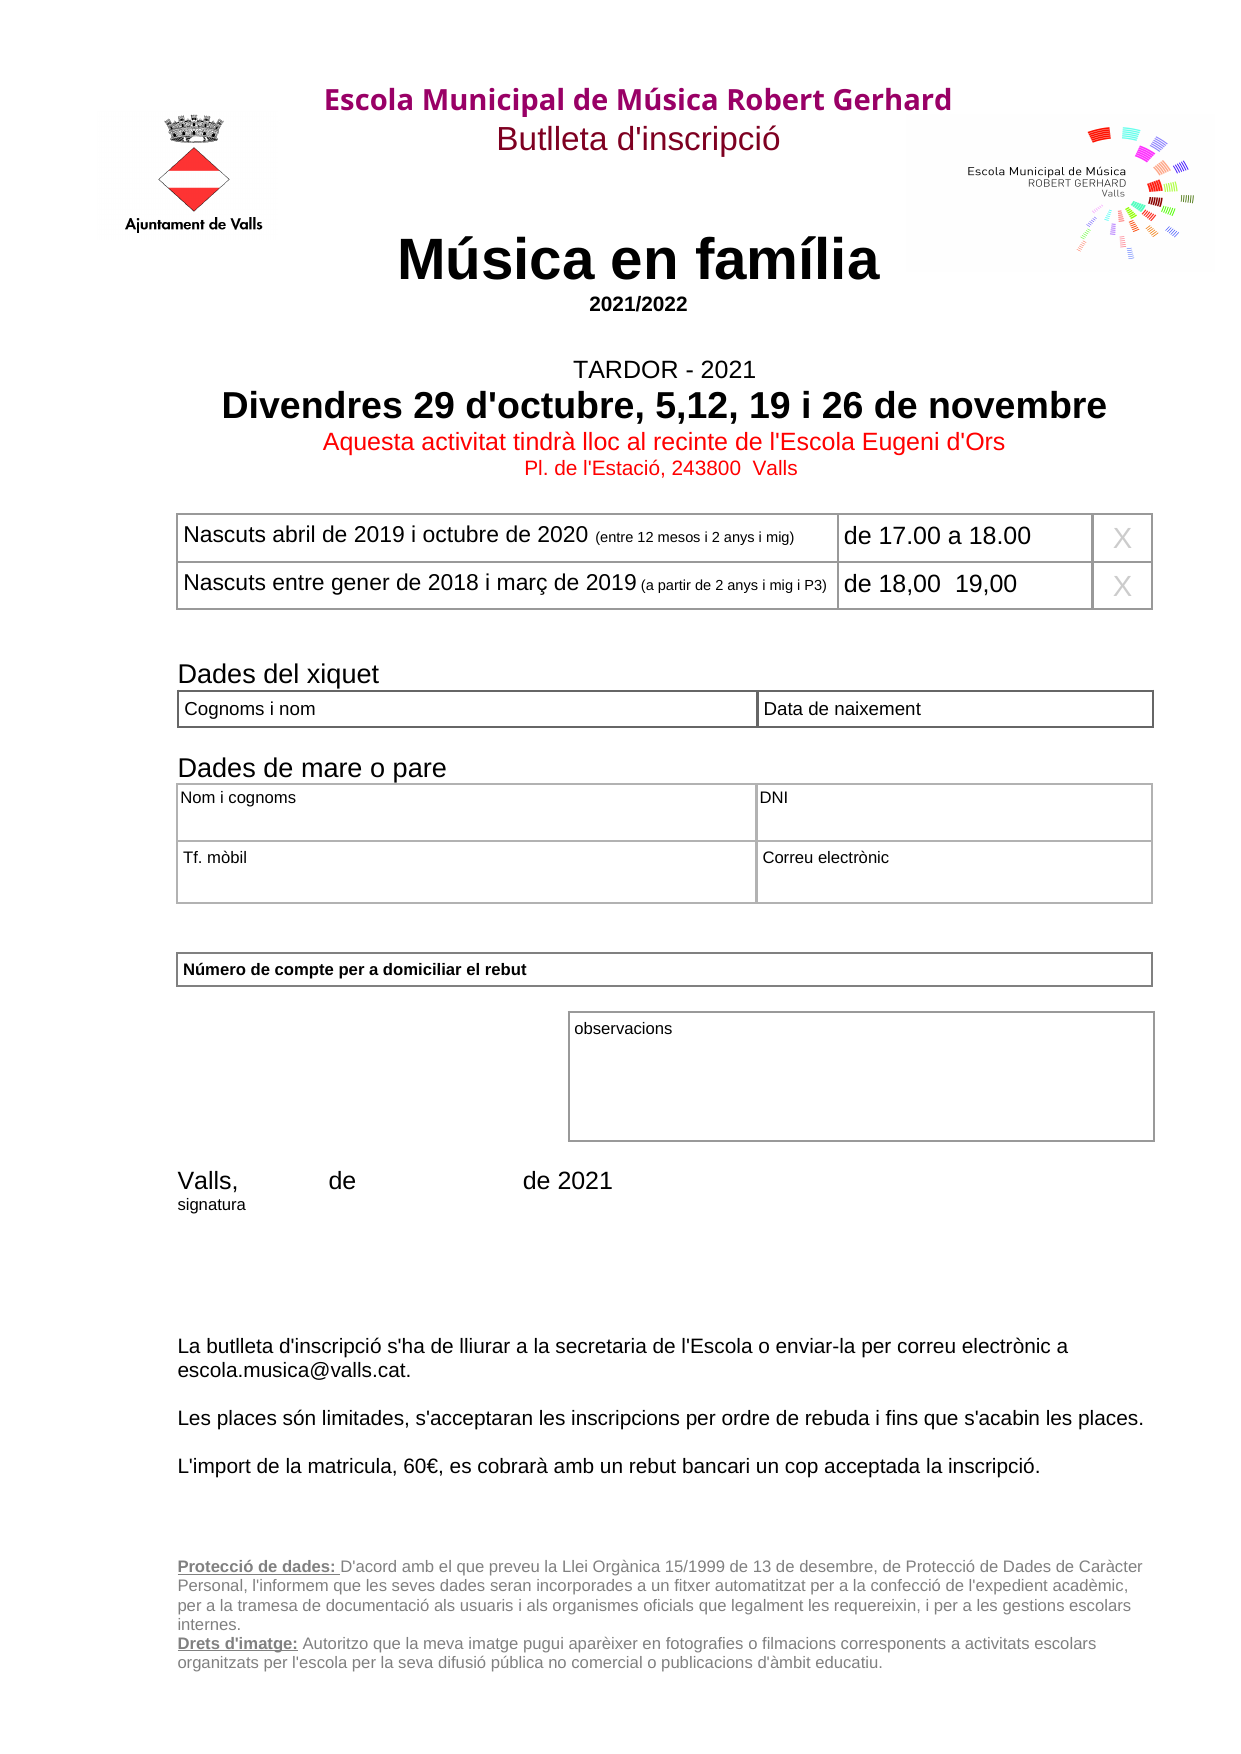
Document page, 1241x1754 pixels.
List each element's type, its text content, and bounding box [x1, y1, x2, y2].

text Dades del xiquet [177, 658, 1152, 689]
table_header de 17.00 a 18.00 [839, 515, 1091, 561]
text Valls, de de 2021 [177, 1166, 1152, 1195]
table_header Número de compte per a domiciliar el rebut [178, 954, 1151, 985]
table_cell Correu electrònic [758, 842, 1151, 902]
text La butlleta d'inscripció s'ha de lliurar a la secretaria de l'Escola o enviar-la per correu electrònic a escola.musica@valls.cat. [177, 1334, 1152, 1382]
text Aquesta activitat tindrà lloc al recinte de l'Escola Eugeni d'Ors [177, 427, 1152, 456]
text Dades de mare o pare [177, 752, 1152, 783]
table_header Nom i cognoms [178, 785, 755, 839]
table_header DNI [758, 785, 1151, 839]
table_cell Tf. mòbil [178, 842, 755, 902]
table_header Cognoms i nom [179, 692, 756, 726]
text Divendres 29 d'octubre, 5,12, 19 i 26 de novembre [177, 384, 1152, 427]
table_header Data de naixement [759, 692, 1152, 726]
text Pl. de l'Estació, 243800 Valls [177, 456, 1152, 479]
table_header X [1094, 515, 1151, 561]
table_header Nascuts abril de 2019 i octubre de 2020 (entre 12 mesos i 2 anys i mig) [178, 515, 837, 561]
text Les places són limitades, s'acceptaran les inscripcions per ordre de rebuda i fins que s'acabin les places. [177, 1406, 1152, 1429]
table_cell Nascuts entre gener de 2018 i març de 2019 (a partir de 2 anys i mig i P3) [178, 563, 837, 608]
text signatura [177, 1195, 1152, 1214]
text L'import de la matricula, 60€, es cobrarà amb un rebut bancari un cop acceptada la inscripció. [177, 1453, 1152, 1477]
picture [97, 111, 278, 240]
table_cell X [1094, 563, 1151, 608]
picture [906, 114, 1216, 272]
table_cell de 18,00 19,00 [839, 563, 1091, 608]
text TARDOR - 2021 [177, 355, 1152, 384]
table_header observacions [570, 1013, 1153, 1140]
